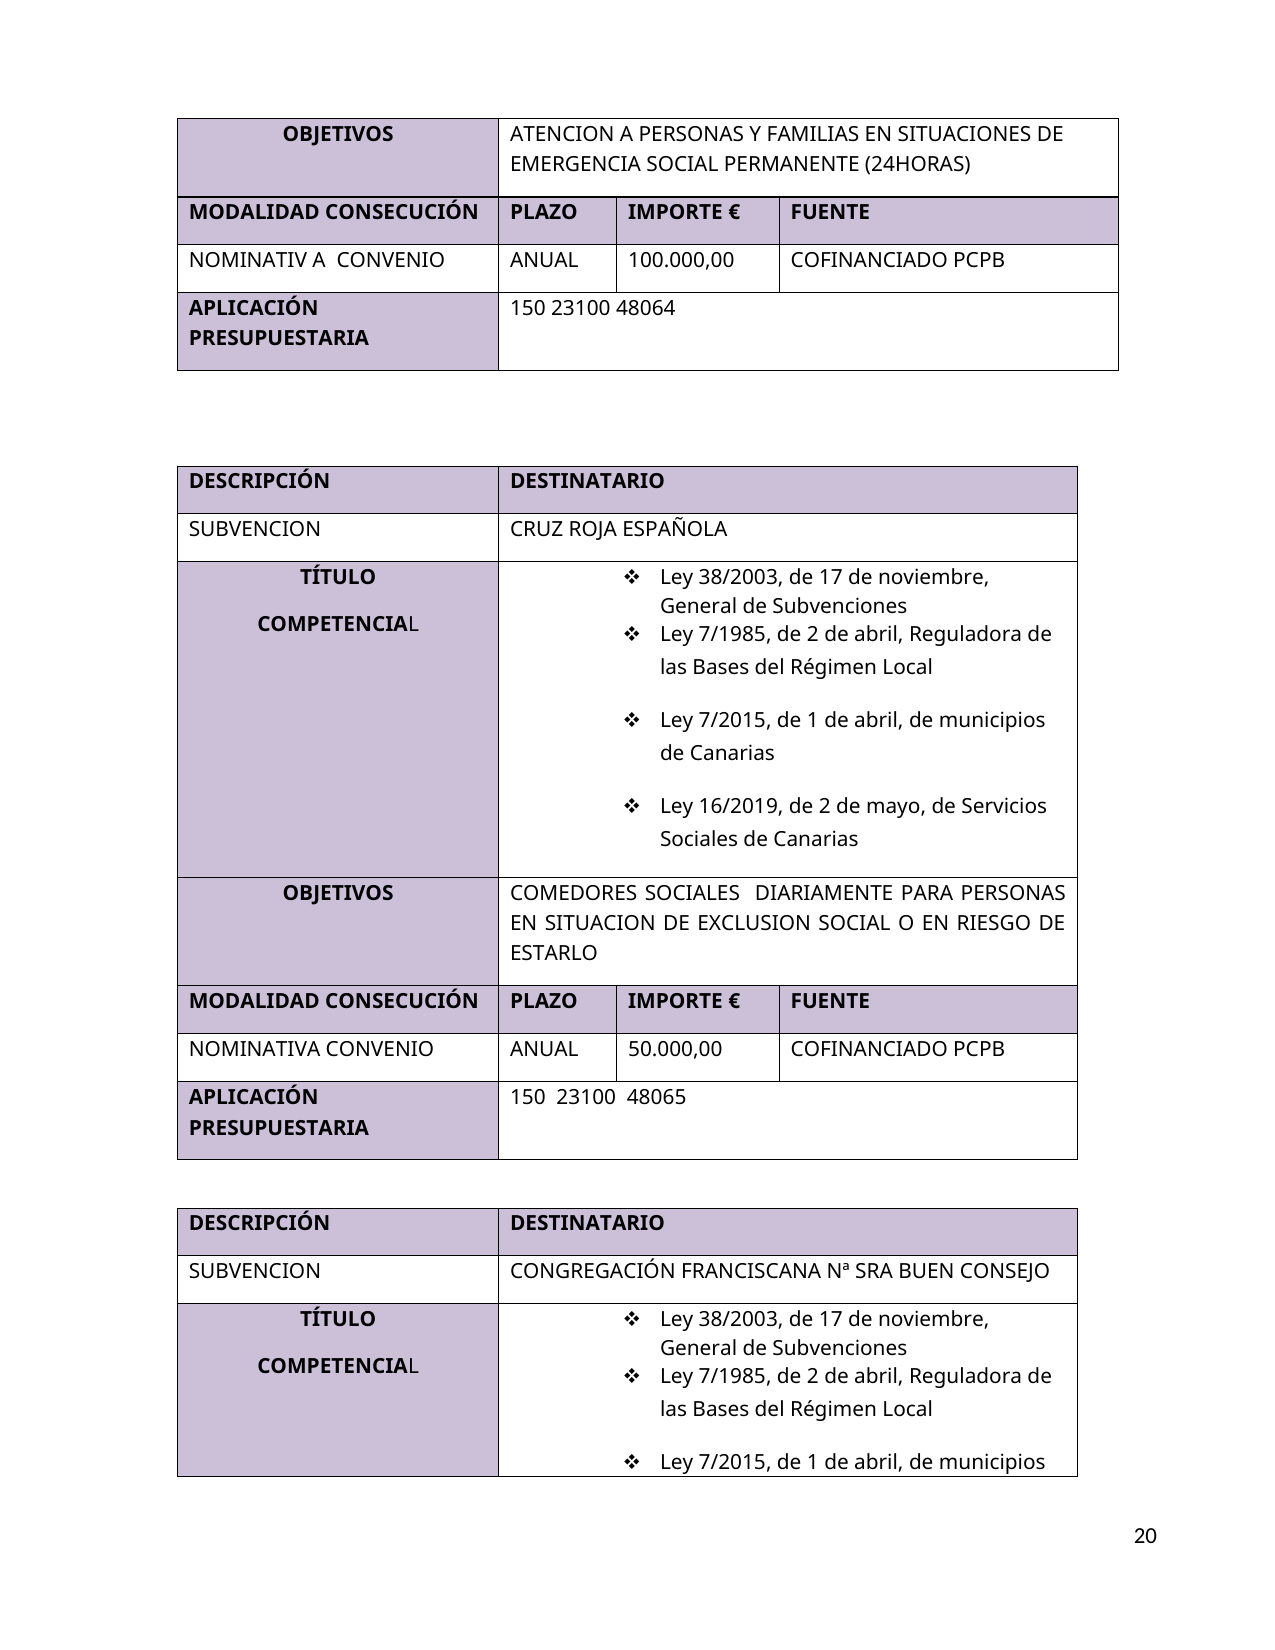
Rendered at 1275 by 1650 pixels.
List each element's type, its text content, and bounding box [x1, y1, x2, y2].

table_cell OBJETIVOS [178, 119, 498, 196]
table_cell PLAZO [499, 986, 616, 1033]
table_cell TÍTULO COMPETENCIAL [178, 562, 498, 877]
table_cell ANUAL [499, 1034, 616, 1081]
table_cell FUENTE [780, 986, 1077, 1033]
table_cell PLAZO [499, 198, 616, 244]
table_cell COMEDORES SOCIALES DIARIAMENTE PARA PERSONAS EN SITUACION DE EXCLUSION SOCIAL O EN RIESGO DE ESTARLO [499, 878, 1077, 985]
table_cell TÍTULO COMPETENCIAL [178, 1304, 498, 1476]
table_cell ATENCION A PERSONAS Y FAMILIAS EN SITUACIONES DE EMERGENCIA SOCIAL PERMANENTE (24HORAS) [499, 119, 1118, 196]
table_cell SUBVENCION [178, 514, 498, 561]
table_cell APLICACIÓN PRESUPUESTARIA [178, 1082, 498, 1159]
table_cell ANUAL [499, 245, 616, 292]
table_header DESCRIPCIÓN [178, 1209, 498, 1255]
table_header DESCRIPCIÓN [178, 467, 498, 513]
table_cell NOMINATIVA CONVENIO [178, 1034, 498, 1081]
table_cell CONGREGACIÓN FRANCISCANA Nª SRA BUEN CONSEJO [499, 1256, 1077, 1303]
table_cell COFINANCIADO PCPB [780, 1034, 1077, 1081]
table_cell Ley 38/2003, de 17 de noviembre, General de Subvenciones Ley 7/1985, de 2 de abril, Reguladora de las Bases del Régimen Local Ley 7/2015, de 1 de abril, de municipios de Canarias Ley 16/2019, de 2 de mayo, de Servicios Sociales de Canarias [499, 1304, 1077, 1476]
table_cell FUENTE [780, 198, 1118, 244]
table_header DESTINATARIO [499, 467, 1077, 513]
table_cell CRUZ ROJA ESPAÑOLA [499, 514, 1077, 561]
table_cell IMPORTE € [617, 198, 779, 244]
table_cell SUBVENCION [178, 1256, 498, 1303]
table_cell APLICACIÓN PRESUPUESTARIA [178, 293, 498, 370]
table_cell MODALIDAD CONSECUCIÓN [178, 986, 498, 1033]
table_cell 100.000,00 [617, 245, 779, 292]
table_cell MODALIDAD CONSECUCIÓN [178, 198, 498, 244]
table_cell 150 23100 48065 [499, 1082, 1077, 1159]
table_cell NOMINATIV A CONVENIO [178, 245, 498, 292]
table_cell Ley 38/2003, de 17 de noviembre, General de Subvenciones Ley 7/1985, de 2 de abril, Reguladora de las Bases del Régimen Local Ley 7/2015, de 1 de abril, de municipios de Canarias Ley 16/2019, de 2 de mayo, de Servicios Sociales de Canarias [499, 562, 1077, 877]
table_header DESTINATARIO [499, 1209, 1077, 1255]
table_cell IMPORTE € [617, 986, 779, 1033]
table_cell 50.000,00 [617, 1034, 779, 1081]
table_cell OBJETIVOS [178, 878, 498, 985]
table_cell 150 23100 48064 [499, 293, 1118, 370]
table_cell COFINANCIADO PCPB [780, 245, 1118, 292]
